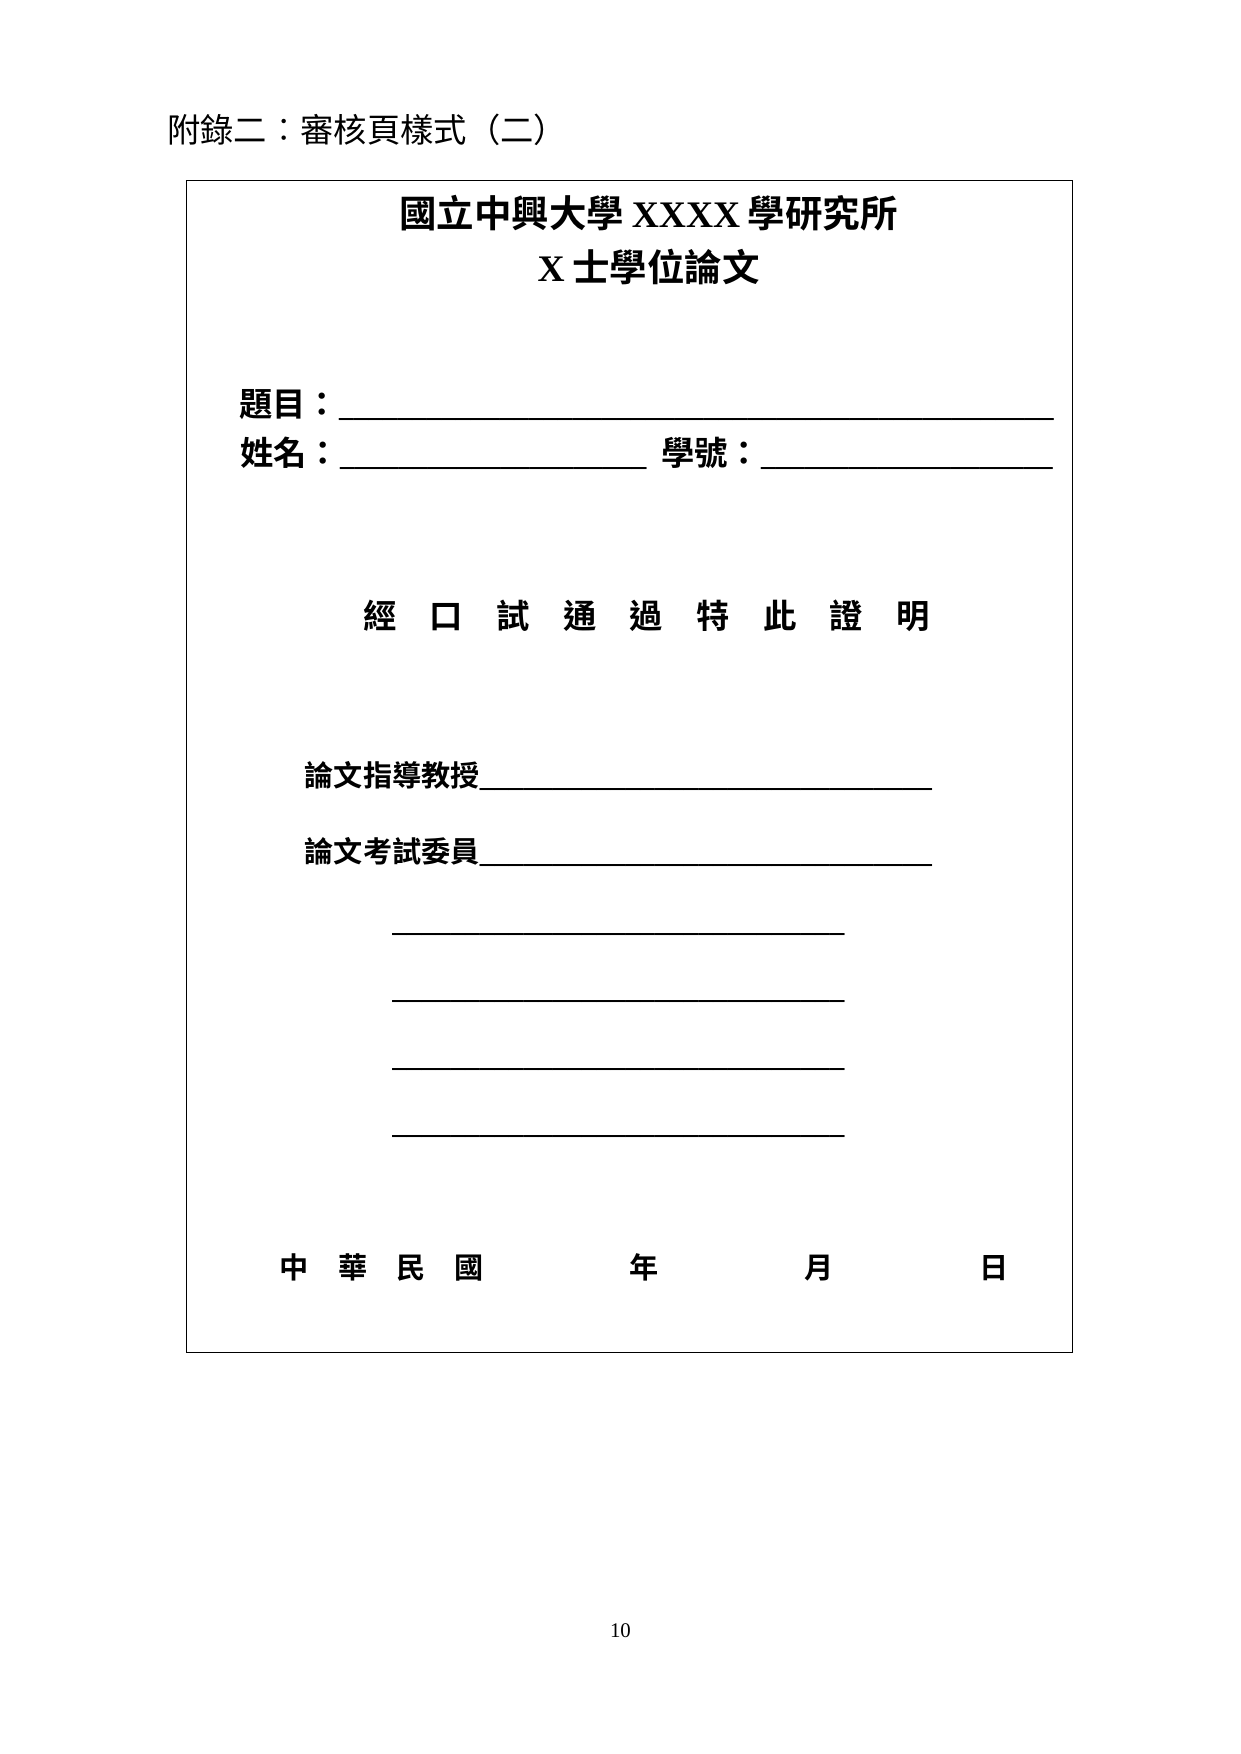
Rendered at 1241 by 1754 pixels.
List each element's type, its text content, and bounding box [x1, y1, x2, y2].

text 經 口 試 通 過 特 此 證 明 [187, 587, 1072, 638]
text 論文考試委員_______________________________ [187, 826, 1072, 871]
text _______________________________ [187, 1036, 1072, 1072]
text 姓名：_____________________ 學號：____________________ [187, 423, 1072, 475]
text _______________________________ [187, 1103, 1072, 1139]
text _______________________________ [187, 968, 1072, 1005]
text 附錄二︰審核頁樣式（二） [167, 103, 1073, 152]
text 國立中興大學XXXX學研究所 [187, 181, 1072, 234]
text 題目：_________________________________________________ [187, 375, 1072, 423]
text _______________________________ [187, 901, 1072, 938]
text X士學位論文 [187, 234, 1072, 292]
text 中 華 民 國 年 月 日 [187, 1242, 1072, 1352]
text 論文指導教授_______________________________ [187, 750, 1072, 795]
